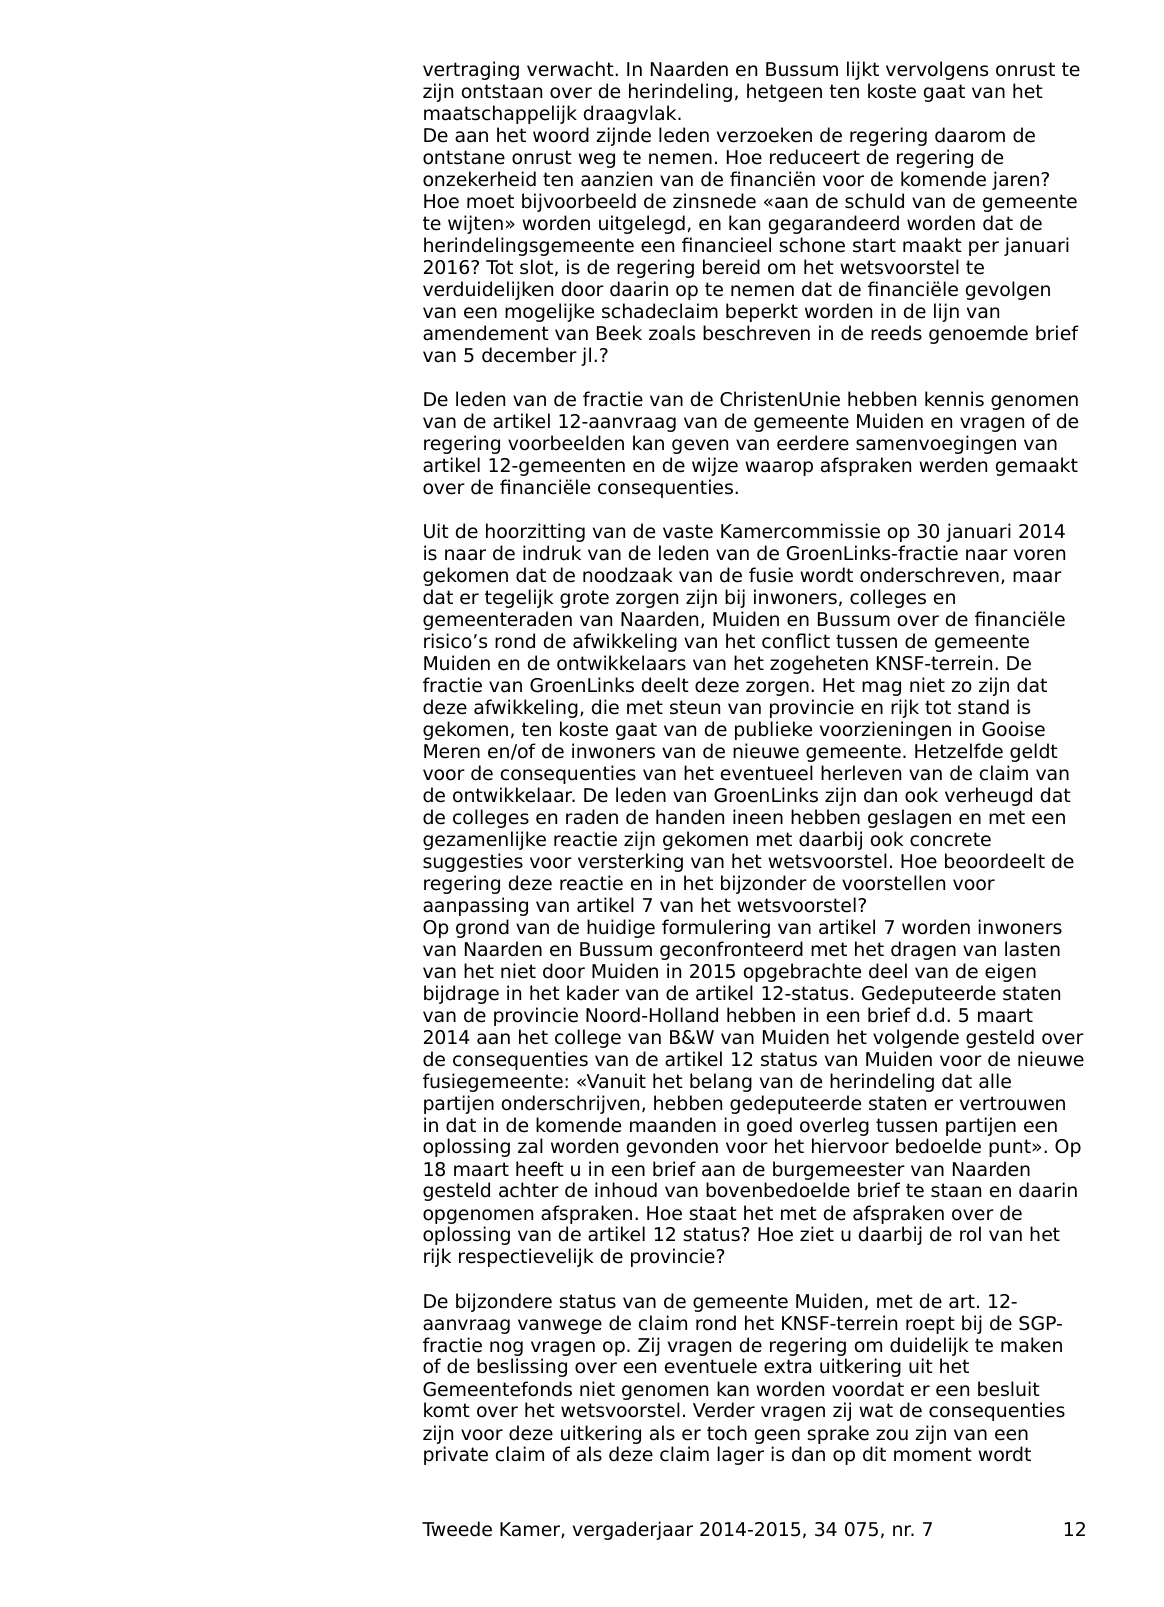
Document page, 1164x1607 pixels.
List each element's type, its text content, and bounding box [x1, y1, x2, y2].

text vertraging verwacht. In Naarden en Bussum lijkt vervolgens onrust te zijn ontstaan over de herindeling, hetgeen ten koste gaat van het maatschappelijk draagvlak. [422, 59, 1087, 125]
text Uit de hoorzitting van de vaste Kamercommissie op 30 januari 2014 is naar de indruk van de leden van de GroenLinks-fractie naar voren gekomen dat de noodzaak van de fusie wordt onderschreven, maar dat er tegelijk grote zorgen zijn bij inwoners, colleges en gemeenteraden van Naarden, Muiden en Bussum over de financiële risico’s rond de afwikkeling van het conflict tussen de gemeente Muiden en de ontwikkelaars van het zogeheten KNSF-terrein. De fractie van GroenLinks deelt deze zorgen. Het mag niet zo zijn dat deze afwikkeling, die met steun van provincie en rijk tot stand is gekomen, ten koste gaat van de publieke voorzieningen in Gooise Meren en/of de inwoners van de nieuwe gemeente. Hetzelfde geldt voor de consequenties van het eventueel herleven van de claim van de ontwikkelaar. De leden van GroenLinks zijn dan ook verheugd dat de colleges en raden de handen ineen hebben geslagen en met een gezamenlijke reactie zijn gekomen met daarbij ook concrete suggesties voor versterking van het wetsvoorstel. Hoe beoordeelt de regering deze reactie en in het bijzonder de voorstellen voor aanpassing van artikel 7 van het wetsvoorstel? [422, 521, 1087, 917]
text De bijzondere status van de gemeente Muiden, met de art. 12-aanvraag vanwege de claim rond het KNSF-terrein roept bij de SGP-fractie nog vragen op. Zij vragen de regering om duidelijk te maken of de beslissing over een eventuele extra uitkering uit het Gemeentefonds niet genomen kan worden voordat er een besluit komt over het wetsvoorstel. Verder vragen zij wat de consequenties zijn voor deze uitkering als er toch geen sprake zou zijn van een private claim of als deze claim lager is dan op dit moment wordt [422, 1291, 1087, 1466]
text Op grond van de huidige formulering van artikel 7 worden inwoners van Naarden en Bussum geconfronteerd met het dragen van lasten van het niet door Muiden in 2015 opgebrachte deel van de eigen bijdrage in het kader van de artikel 12-status. Gedeputeerde staten van de provincie Noord-Holland hebben in een brief d.d. 5 maart 2014 aan het college van B&W van Muiden het volgende gesteld over de consequenties van de artikel 12 status van Muiden voor de nieuwe fusiegemeente: «Vanuit het belang van de herindeling dat alle partijen onderschrijven, hebben gedeputeerde staten er vertrouwen in dat in de komende maanden in goed overleg tussen partijen een oplossing zal worden gevonden voor het hiervoor bedoelde punt». Op 18 maart heeft u in een brief aan de burgemeester van Naarden gesteld achter de inhoud van bovenbedoelde brief te staan en daarin opgenomen afspraken. Hoe staat het met de afspraken over de oplossing van de artikel 12 status? Hoe ziet u daarbij de rol van het rijk respectievelijk de provincie? [422, 917, 1087, 1268]
text De leden van de fractie van de ChristenUnie hebben kennis genomen van de artikel 12-aanvraag van de gemeente Muiden en vragen of de regering voorbeelden kan geven van eerdere samenvoegingen van artikel 12-gemeenten en de wijze waarop afspraken werden gemaakt over de financiële consequenties. [422, 389, 1087, 499]
text De aan het woord zijnde leden verzoeken de regering daarom de ontstane onrust weg te nemen. Hoe reduceert de regering de onzekerheid ten aanzien van de financiën voor de komende jaren? Hoe moet bijvoorbeeld de zinsnede «aan de schuld van de gemeente te wijten» worden uitgelegd, en kan gegarandeerd worden dat de herindelingsgemeente een financieel schone start maakt per januari 2016? Tot slot, is de regering bereid om het wetsvoorstel te verduidelijken door daarin op te nemen dat de financiële gevolgen van een mogelijke schadeclaim beperkt worden in de lijn van amendement van Beek zoals beschreven in de reeds genoemde brief van 5 december jl.? [422, 125, 1087, 367]
